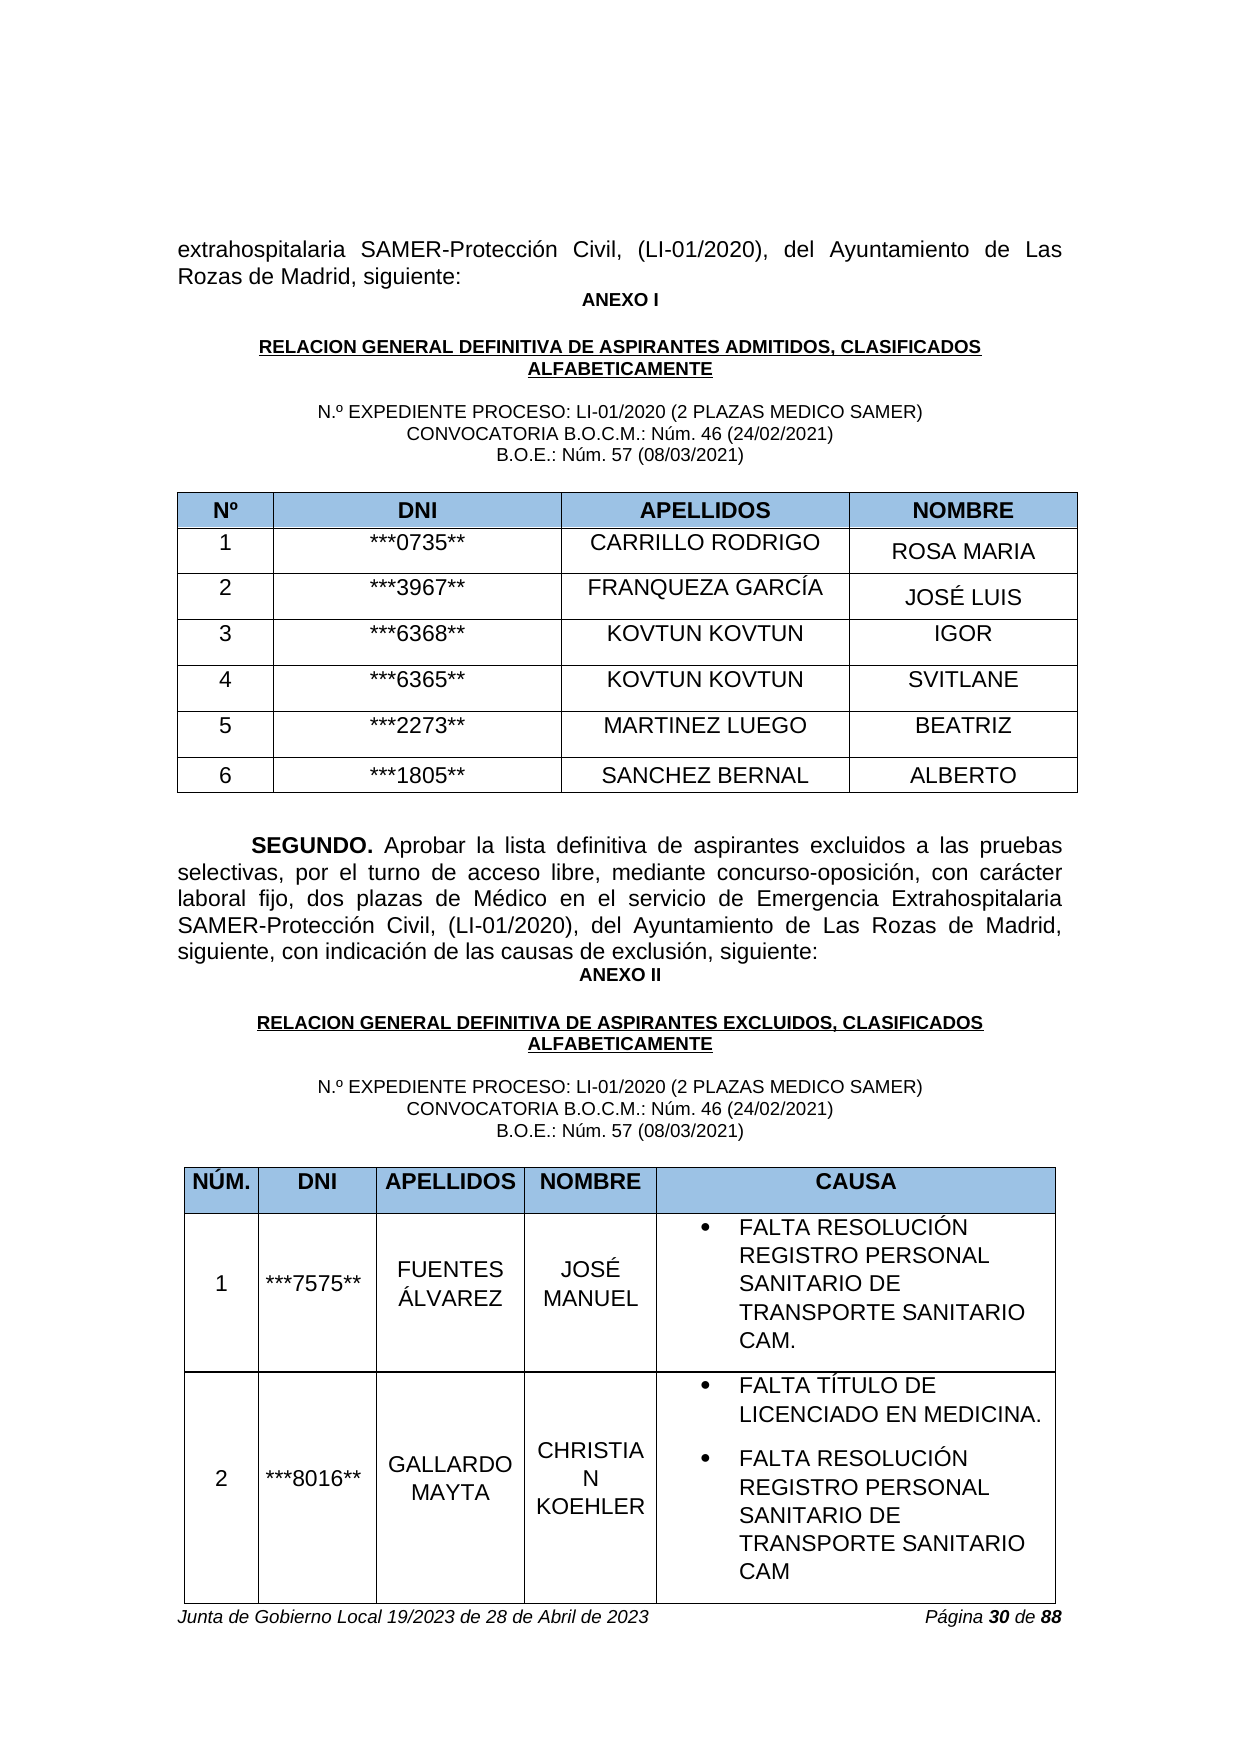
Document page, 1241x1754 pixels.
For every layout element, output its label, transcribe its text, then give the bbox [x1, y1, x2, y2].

text ANEXO I [177, 289, 1063, 311]
table_cell 1 [185, 1214, 258, 1371]
table_cell ***6368** [274, 620, 561, 665]
table_cell ALBERTO [850, 758, 1077, 792]
table_cell FALTA TÍTULO DE LICENCIADO EN MEDICINA. FALTA RESOLUCIÓN REGISTRO PERSONAL SANITARIO DE TRANSPORTE SANITARIO CAM [657, 1373, 1055, 1603]
table_header NÚM. [185, 1168, 258, 1213]
text CONVOCATORIA B.O.C.M.: Núm. 46 (24/02/2021) [177, 422, 1063, 444]
table_cell 2 [185, 1373, 258, 1603]
table_cell IGOR [850, 620, 1077, 665]
table_cell ***1805** [274, 758, 561, 792]
table_cell JOSÉ MANUEL [525, 1214, 656, 1371]
table_cell JOSÉ LUIS [850, 574, 1077, 619]
text B.O.E.: Núm. 57 (08/03/2021) [177, 1119, 1063, 1141]
table_cell ***3967** [274, 574, 561, 619]
table_cell FALTA RESOLUCIÓN REGISTRO PERSONAL SANITARIO DE TRANSPORTE SANITARIO CAM. [657, 1214, 1055, 1371]
table_header NOMBRE [525, 1168, 656, 1213]
table_cell ***7575** [259, 1214, 376, 1371]
text B.O.E.: Núm. 57 (08/03/2021) [177, 444, 1063, 466]
text N.º EXPEDIENTE PROCESO: LI-01/2020 (2 PLAZAS MEDICO SAMER) [177, 1076, 1063, 1098]
table_header DNI [274, 493, 561, 527]
table_cell 6 [178, 758, 273, 792]
table_cell CARRILLO RODRIGO [562, 529, 849, 573]
table_cell SANCHEZ BERNAL [562, 758, 849, 792]
table_cell ROSA MARIA [850, 529, 1077, 573]
table_header NOMBRE [850, 493, 1077, 527]
table_cell KOVTUN KOVTUN [562, 620, 849, 665]
table_cell KOVTUN KOVTUN [562, 666, 849, 711]
subtitle extrahospitalaria SAMER-Protección Civil, (LI-01/2020), del Ayuntamiento de Las Rozas de Madrid, siguiente: [177, 236, 1063, 289]
table_header APELLIDOS [377, 1168, 524, 1213]
table_header CAUSA [657, 1168, 1055, 1213]
text ANEXO II [177, 964, 1063, 986]
table_header DNI [259, 1168, 376, 1213]
table_cell ***6365** [274, 666, 561, 711]
table_header Nº [178, 493, 273, 527]
text CONVOCATORIA B.O.C.M.: Núm. 46 (24/02/2021) [177, 1098, 1063, 1119]
text SEGUNDO. Aprobar la lista definitiva de aspirantes excluidos a las pruebas selectivas, por el turno de acceso libre, mediante concurso-oposición, con carácter laboral fijo, dos plazas de Médico en el servicio de Emergencia Extrahospitalaria SAMER-Protección Civil, (LI-01/2020), del Ayuntamiento de Las Rozas de Madrid, siguiente, con indicación de las causas de exclusión, siguiente: [177, 832, 1063, 964]
table_cell 1 [178, 529, 273, 573]
table_cell FUENTES ÁLVAREZ [377, 1214, 524, 1371]
table_cell ***0735** [274, 529, 561, 573]
table_cell 3 [178, 620, 273, 665]
text N.º EXPEDIENTE PROCESO: LI-01/2020 (2 PLAZAS MEDICO SAMER) [177, 401, 1063, 422]
table_cell 5 [178, 712, 273, 757]
table_cell MARTINEZ LUEGO [562, 712, 849, 757]
table_cell 4 [178, 666, 273, 711]
table_cell ***8016** [259, 1373, 376, 1603]
table_cell CHRISTIAN KOEHLER [525, 1373, 656, 1603]
table_cell ***2273** [274, 712, 561, 757]
text RELACION GENERAL DEFINITIVA DE ASPIRANTES EXCLUIDOS, CLASIFICADOS ALFABETICAMENTE [177, 1012, 1063, 1055]
text RELACION GENERAL DEFINITIVA DE ASPIRANTES ADMITIDOS, CLASIFICADOS ALFABETICAMENTE [177, 336, 1063, 379]
table_cell BEATRIZ [850, 712, 1077, 757]
table_cell GALLARDO MAYTA [377, 1373, 524, 1603]
table_header APELLIDOS [562, 493, 849, 527]
table_cell 2 [178, 574, 273, 619]
table_cell SVITLANE [850, 666, 1077, 711]
table_cell FRANQUEZA GARCÍA [562, 574, 849, 619]
